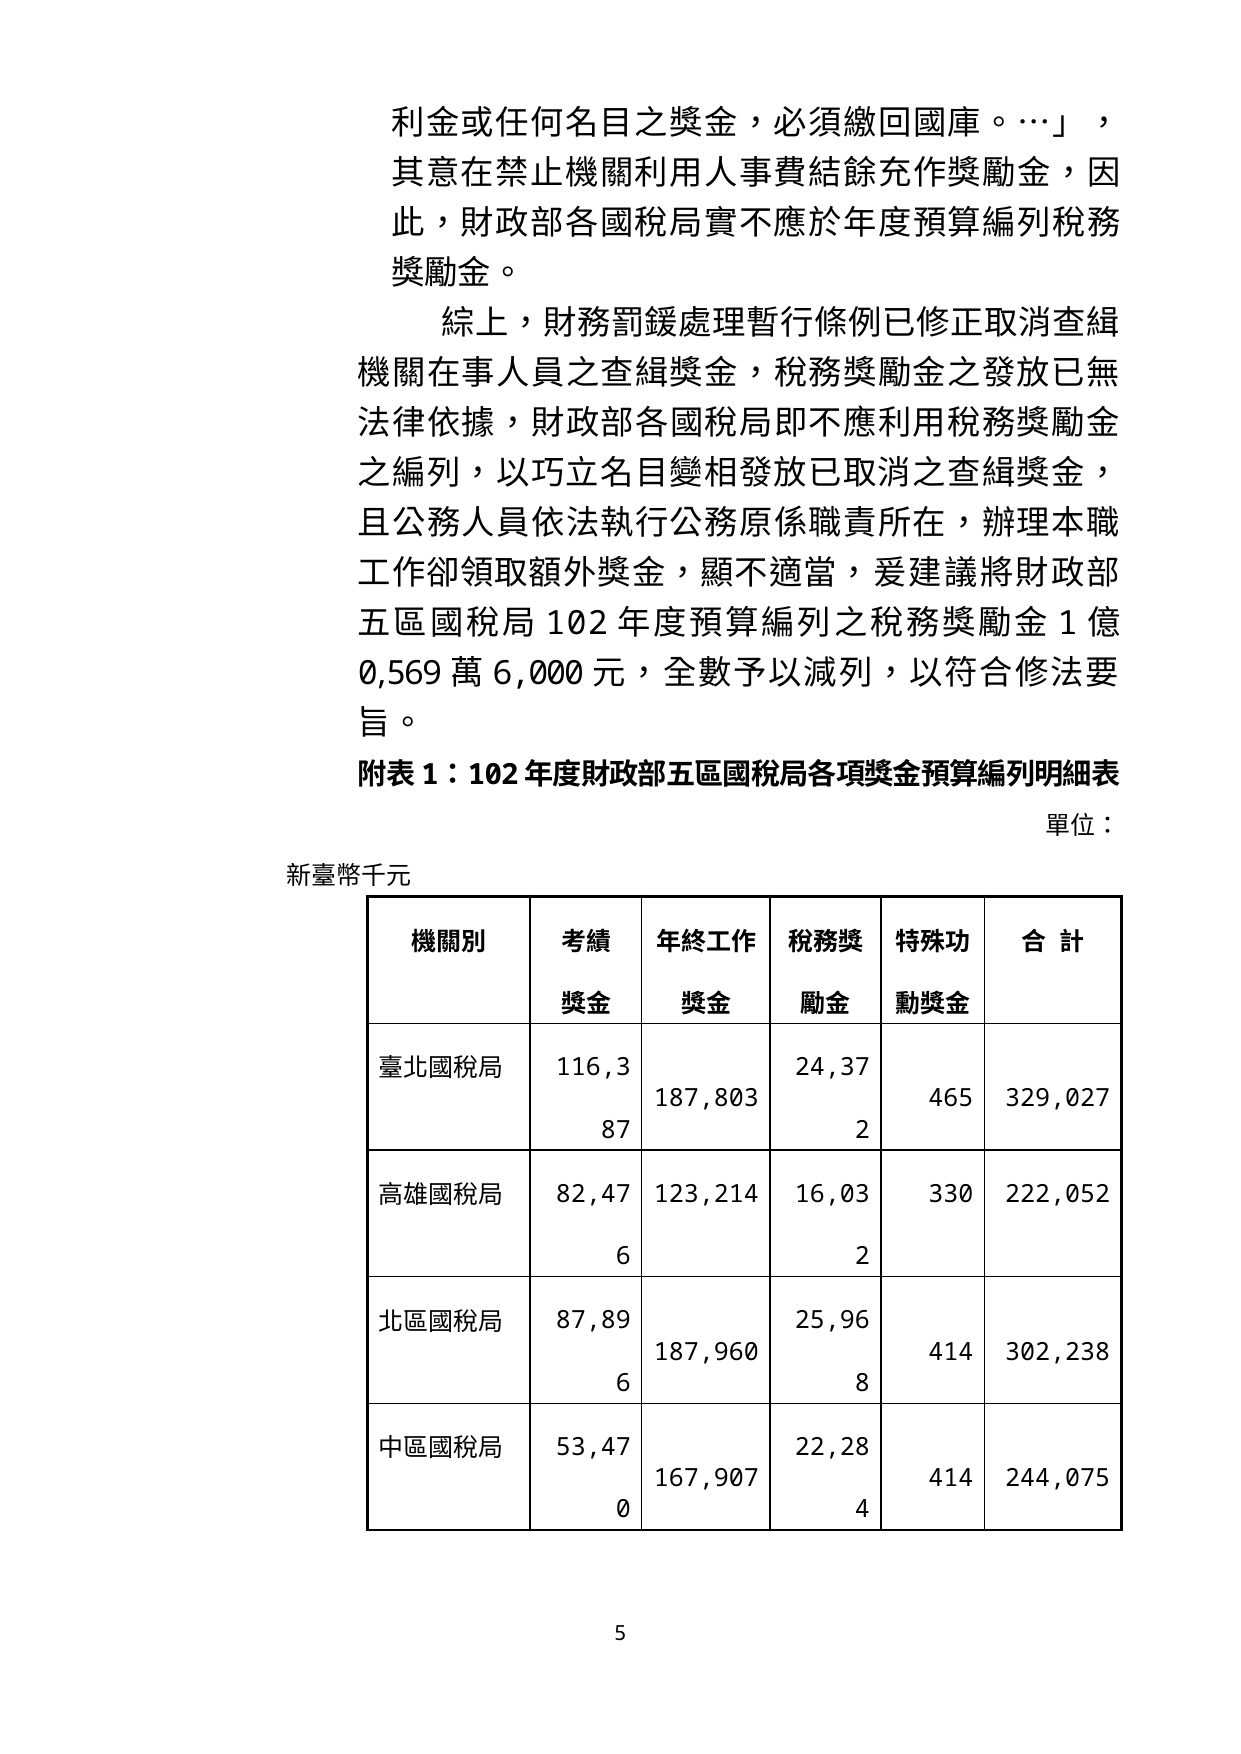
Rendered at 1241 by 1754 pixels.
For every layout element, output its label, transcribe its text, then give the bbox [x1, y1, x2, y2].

table_cell 123,214 [642, 1151, 769, 1276]
table_header 稅務獎勵金 [771, 898, 880, 1023]
text 單位：新臺幣千元 [220, 794, 1120, 894]
table_cell 222,052 [985, 1151, 1120, 1276]
table_cell 高雄國稅局 [369, 1151, 529, 1276]
table_cell 北區國稅局 [369, 1277, 529, 1402]
table_cell 中區國稅局 [369, 1404, 529, 1529]
text 附表1：102年度財政部五區國稅局各項獎金預算編列明細表 [358, 744, 1120, 794]
table_cell 187,803 [642, 1024, 769, 1149]
table_header 特殊功勳獎金 [882, 898, 984, 1023]
table_cell 82,476 [531, 1151, 641, 1276]
table_cell 414 [882, 1277, 984, 1402]
table_cell 244,075 [985, 1404, 1120, 1529]
table_header 考績 獎金 [531, 898, 641, 1023]
table_cell 329,027 [985, 1024, 1120, 1149]
table_header 機關別 [369, 898, 529, 1023]
table_cell 87,896 [531, 1277, 641, 1402]
table_cell 53,470 [531, 1404, 641, 1529]
table_cell 414 [882, 1404, 984, 1529]
table_header 年終工作獎金 [642, 898, 769, 1023]
text 利金或任何名目之獎金，必須繳回國庫。…」，其意在禁止機關利用人事費結餘充作獎勵金，因此，財政部各國稅局實不應於年度預算編列稅務獎勵金。 [358, 94, 1120, 294]
table_cell 116,387 [531, 1024, 641, 1149]
table_cell 臺北國稅局 [369, 1024, 529, 1149]
table_cell 167,907 [642, 1404, 769, 1529]
table_cell 302,238 [985, 1277, 1120, 1402]
table_cell 187,960 [642, 1277, 769, 1402]
table_cell 24,372 [771, 1024, 880, 1149]
table_cell 330 [882, 1151, 984, 1276]
table_header 合 計 [985, 898, 1120, 1023]
text 綜上，財務罰鍰處理暫行條例已修正取消查緝機關在事人員之查緝獎金，稅務獎勵金之發放已無法律依據，財政部各國稅局即不應利用稅務獎勵金之編列，以巧立名目變相發放已取消之查緝獎金，且公務人員依法執行公務原係職責所在，辦理本職工作卻領取額外獎金，顯不適當，爰建議將財政部五區國稅局102年度預算編列之稅務獎勵金1億0‚569萬6,000元，全數予以減列，以符合修法要旨。 [358, 294, 1120, 744]
table_cell 465 [882, 1024, 984, 1149]
table_cell 16,032 [771, 1151, 880, 1276]
table_cell 25,968 [771, 1277, 880, 1402]
table_cell 22,284 [771, 1404, 880, 1529]
